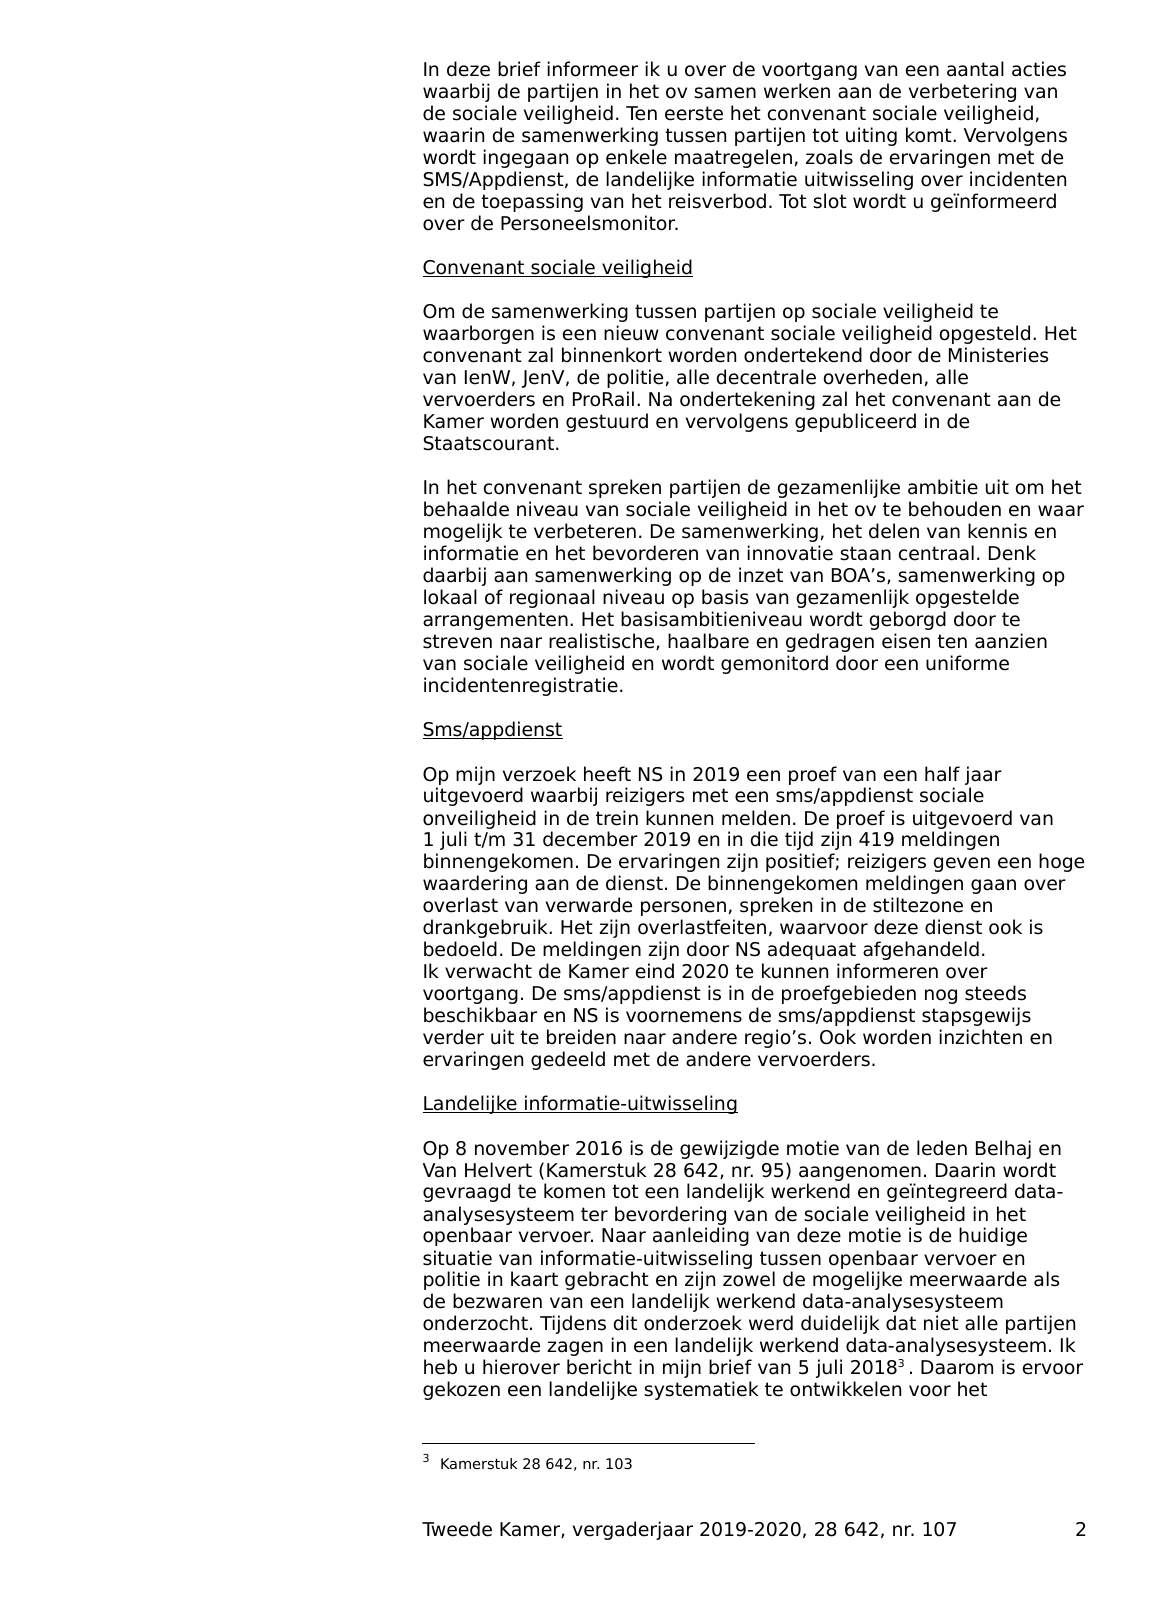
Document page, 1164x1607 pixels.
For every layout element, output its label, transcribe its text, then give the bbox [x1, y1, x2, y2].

text Ik verwacht de Kamer eind 2020 te kunnen informeren over voortgang. De sms/appdienst is in de proefgebieden nog steeds beschikbaar en NS is voornemens de sms/appdienst stapsgewijs verder uit te breiden naar andere regio’s. Ook worden inzichten en ervaringen gedeeld met de andere vervoerders. [422, 961, 1087, 1071]
subtitle Convenant sociale veiligheid [422, 257, 1087, 279]
text In het convenant spreken partijen de gezamenlijke ambitie uit om het behaalde niveau van sociale veiligheid in het ov te behouden en waar mogelijk te verbeteren. De samenwerking, het delen van kennis en informatie en het bevorderen van innovatie staan centraal. Denk daarbij aan samenwerking op de inzet van BOA’s, samenwerking op lokaal of regionaal niveau op basis van gezamenlijk opgestelde arrangementen. Het basisambitieniveau wordt geborgd door te streven naar realistische, haalbare en gedragen eisen ten aanzien van sociale veiligheid en wordt gemonitord door een uniforme incidentenregistratie. [422, 477, 1087, 697]
subtitle Landelijke informatie-uitwisseling [422, 1093, 1087, 1115]
text Op 8 november 2016 is de gewijzigde motie van de leden Belhaj en Van Helvert (Kamerstuk 28 642, nr. 95) aangenomen. Daarin wordt gevraagd te komen tot een landelijk werkend en geïntegreerd data-analysesysteem ter bevordering van de sociale veiligheid in het openbaar vervoer. Naar aanleiding van deze motie is de huidige situatie van informatie-uitwisseling tussen openbaar vervoer en politie in kaart gebracht en zijn zowel de mogelijke meerwaarde als de bezwaren van een landelijk werkend data-analysesysteem onderzocht. Tijdens dit onderzoek werd duidelijk dat niet alle partijen meerwaarde zagen in een landelijk werkend data-analysesysteem. Ik heb u hierover bericht in mijn brief van 5 juli 2018. Daarom is ervoor gekozen een landelijke systematiek te ontwikkelen voor het [422, 1137, 1087, 1401]
text In deze brief informeer ik u over de voortgang van een aantal acties waarbij de partijen in het ov samen werken aan de verbetering van de sociale veiligheid. Ten eerste het convenant sociale veiligheid, waarin de samenwerking tussen partijen tot uiting komt. Vervolgens wordt ingegaan op enkele maatregelen, zoals de ervaringen met de SMS/Appdienst, de landelijke informatie uitwisseling over incidenten en de toepassing van het reisverbod. Tot slot wordt u geïnformeerd over de Personeelsmonitor. [422, 59, 1087, 235]
subtitle Sms/appdienst [422, 719, 1087, 741]
text Om de samenwerking tussen partijen op sociale veiligheid te waarborgen is een nieuw convenant sociale veiligheid opgesteld. Het convenant zal binnenkort worden ondertekend door de Ministeries van IenW, JenV, de politie, alle decentrale overheden, alle vervoerders en ProRail. Na ondertekening zal het convenant aan de Kamer worden gestuurd en vervolgens gepubliceerd in de Staatscourant. [422, 301, 1087, 455]
text Op mijn verzoek heeft NS in 2019 een proef van een half jaar uitgevoerd waarbij reizigers met een sms/appdienst sociale onveiligheid in de trein kunnen melden. De proef is uitgevoerd van 1 juli t/m 31 december 2019 en in die tijd zijn 419 meldingen binnengekomen. De ervaringen zijn positief; reizigers geven een hoge waardering aan de dienst. De binnengekomen meldingen gaan over overlast van verwarde personen, spreken in de stiltezone en drankgebruik. Het zijn overlastfeiten, waarvoor deze dienst ook is bedoeld. De meldingen zijn door NS adequaat afgehandeld. [422, 763, 1087, 961]
text Kamerstuk 28 642, nr. 103 [422, 1452, 1087, 1474]
